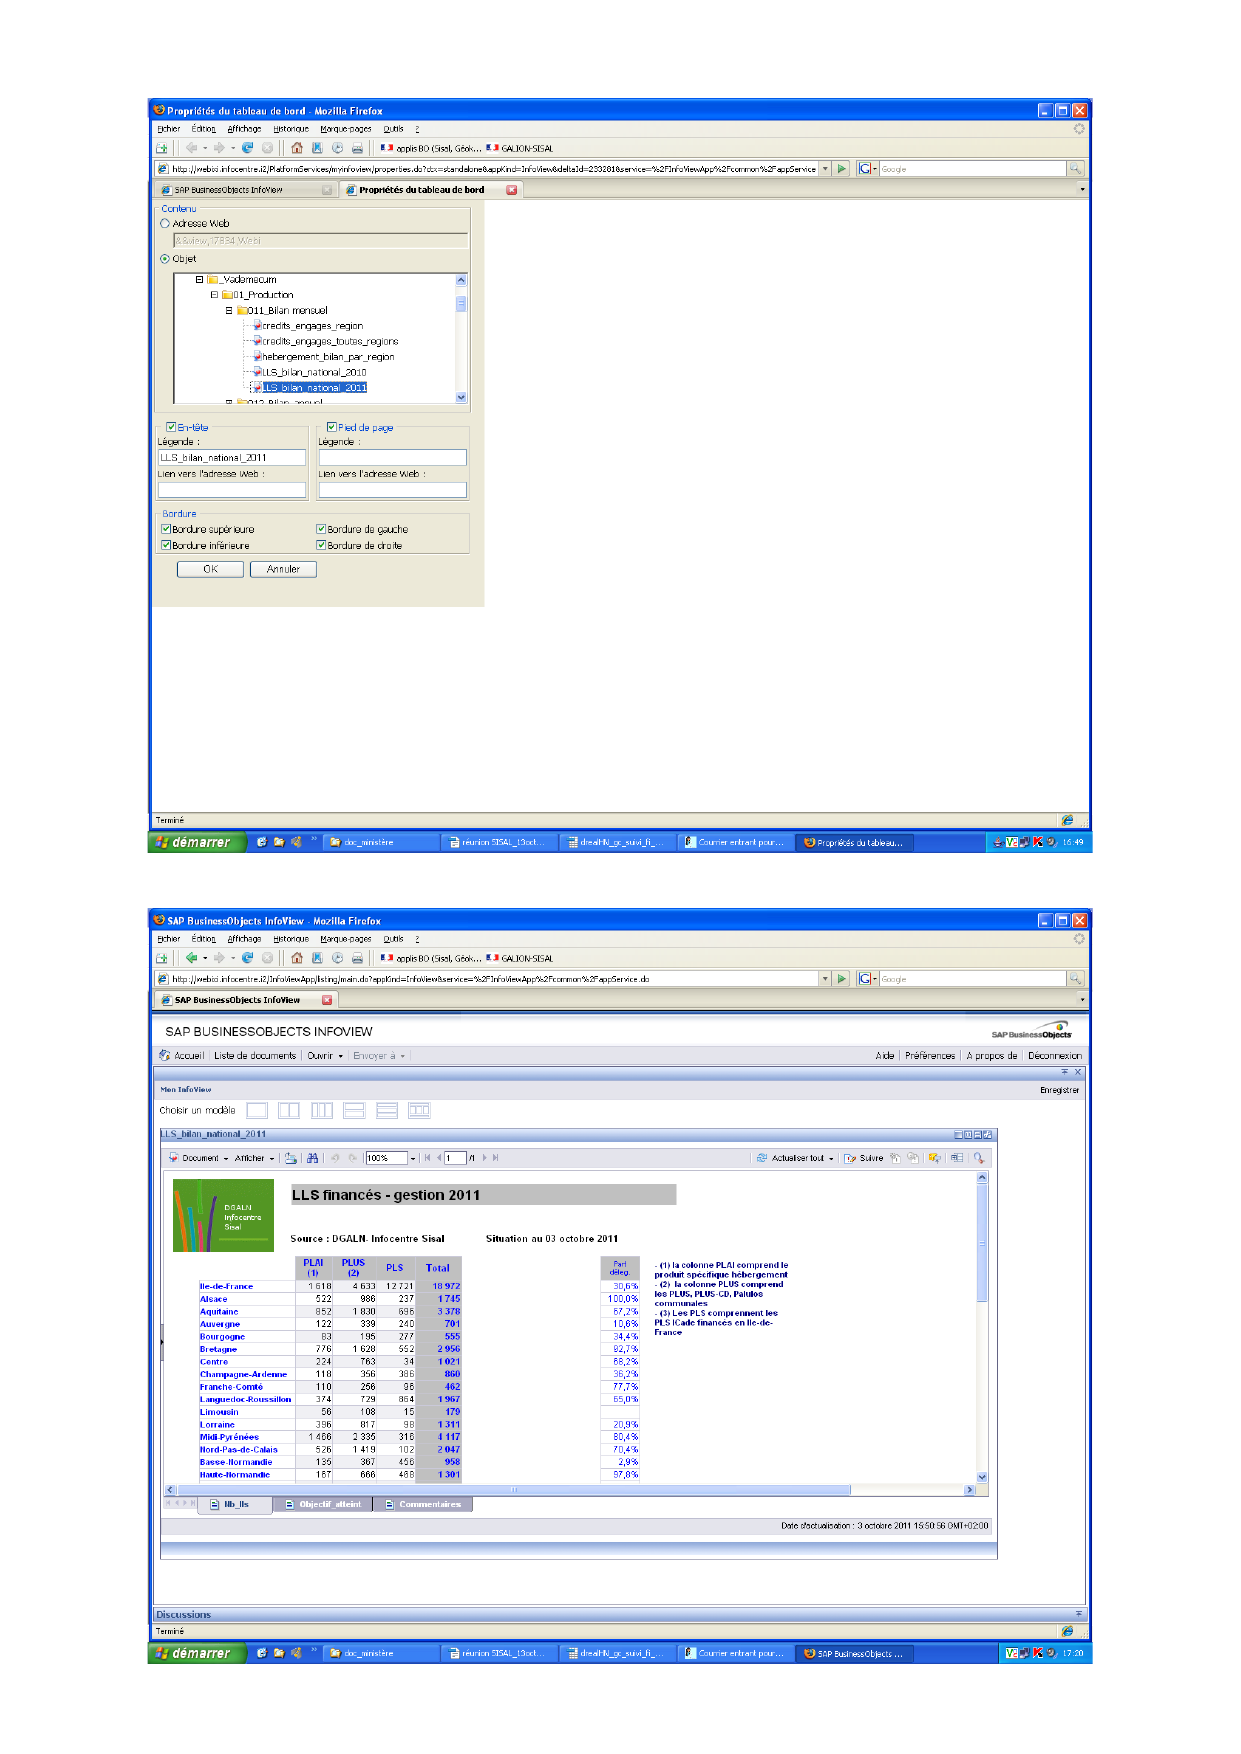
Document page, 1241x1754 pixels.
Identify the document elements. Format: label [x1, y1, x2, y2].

picture [147, 908, 1093, 1664]
picture [147, 98, 1093, 853]
